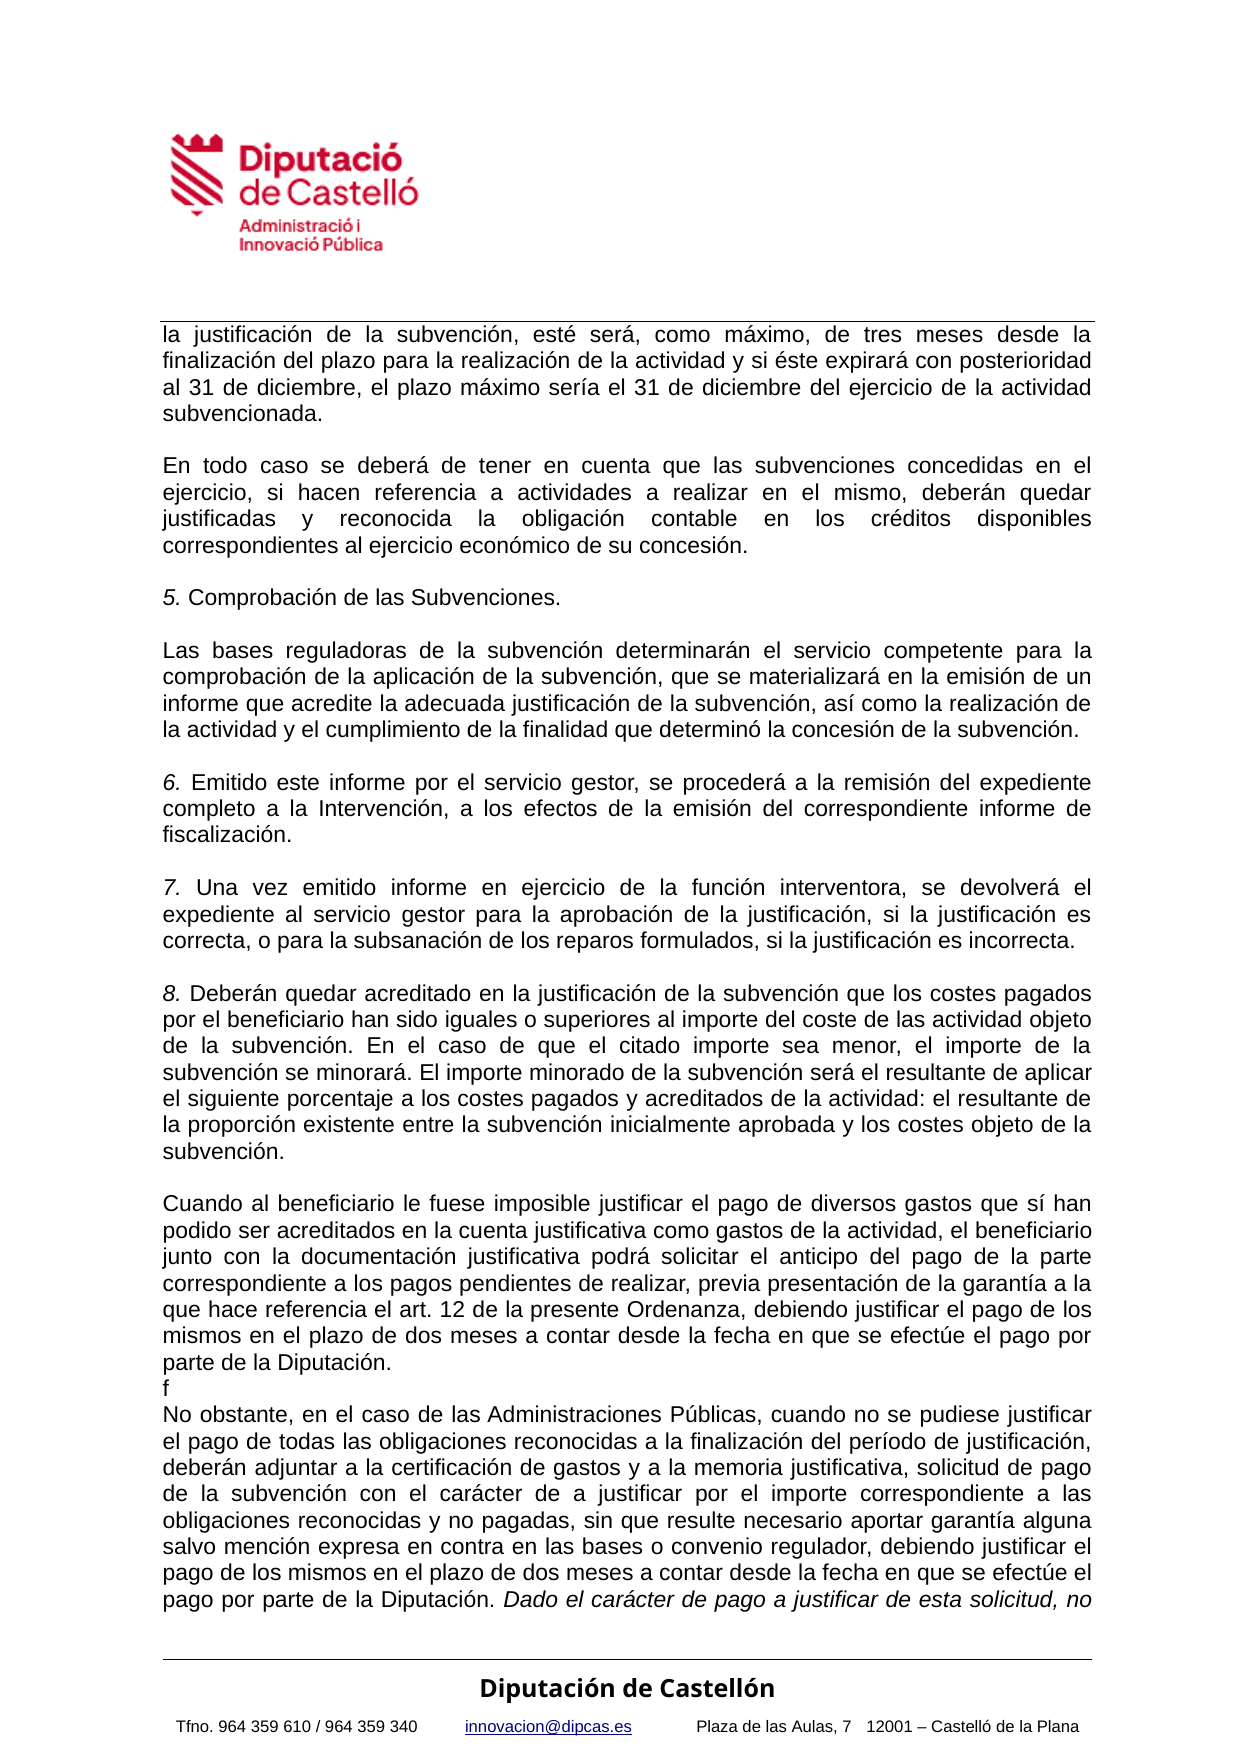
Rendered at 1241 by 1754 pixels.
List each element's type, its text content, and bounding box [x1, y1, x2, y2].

text 7. Una vez emitido informe en ejercicio de la función interventora, se devolverá el expediente al servicio gestor para la aprobación de la justificación, si la justificación es correcta, o para la subsanación de los reparos formulados, si la justificación es incorrecta. [162, 874, 1092, 953]
text Cuando al beneficiario le fuese imposible justificar el pago de diversos gastos que sí han podido ser acreditados en la cuenta justificativa como gastos de la actividad, el beneficiario junto con la documentación justificativa podrá solicitar el anticipo del pago de la parte correspondiente a los pagos pendientes de realizar, previa presentación de la garantía a la que hace referencia el art. 12 de la presente Ordenanza, debiendo justificar el pago de los mismos en el plazo de dos meses a contar desde la fecha en que se efectúe el pago por parte de la Diputación. [162, 1190, 1092, 1375]
text 6. Emitido este informe por el servicio gestor, se procederá a la remisión del expediente completo a la Intervención, a los efectos de la emisión del correspondiente informe de fiscalización. [162, 769, 1092, 848]
text la justificación de la subvención, esté será, como máximo, de tres meses desde la finalización del plazo para la realización de la actividad y si éste expirará con posterioridad al 31 de diciembre, el plazo máximo sería el 31 de diciembre del ejercicio de la actividad subvencionada. [162, 322, 1092, 426]
text 8. Deberán quedar acreditado en la justificación de la subvención que los costes pagados por el beneficiario han sido iguales o superiores al importe del coste de las actividad objeto de la subvención. En el caso de que el citado importe sea menor, el importe de la subvención se minorará. El importe minorado de la subvención será el resultante de aplicar el siguiente porcentaje a los costes pagados y acreditados de la actividad: el resultante de la proporción existente entre la subvención inicialmente aprobada y los costes objeto de la subvención. [162, 979, 1092, 1164]
text Las bases reguladoras de la subvención determinarán el servicio competente para la comprobación de la aplicación de la subvención, que se materializará en la emisión de un informe que acredite la adecuada justificación de la subvención, así como la realización de la actividad y el cumplimiento de la finalidad que determinó la concesión de la subvención. [162, 637, 1092, 742]
picture [165, 124, 430, 265]
text f [162, 1375, 1092, 1401]
text En todo caso se deberá de tener en cuenta que las subvenciones concedidas en el ejercicio, si hacen referencia a actividades a realizar en el mismo, deberán quedar justificadas y reconocida la obligación contable en los créditos disponibles correspondientes al ejercicio económico de su concesión. [162, 452, 1092, 558]
text 5. Comprobación de las Subvenciones. [162, 584, 1092, 611]
text No obstante, en el caso de las Administraciones Públicas, cuando no se pudiese justificar el pago de todas las obligaciones reconocidas a la finalización del período de justificación, deberán adjuntar a la certificación de gastos y a la memoria justificativa, solicitud de pago de la subvención con el carácter de a justificar por el importe correspondiente a las obligaciones reconocidas y no pagadas, sin que resulte necesario aportar garantía alguna salvo mención expresa en contra en las bases o convenio regulador, debiendo justificar el pago de los mismos en el plazo de dos meses a contar desde la fecha en que se efectúe el pago por parte de la Diputación. Dado el carácter de pago a justificar de esta solicitud, no [162, 1401, 1092, 1612]
